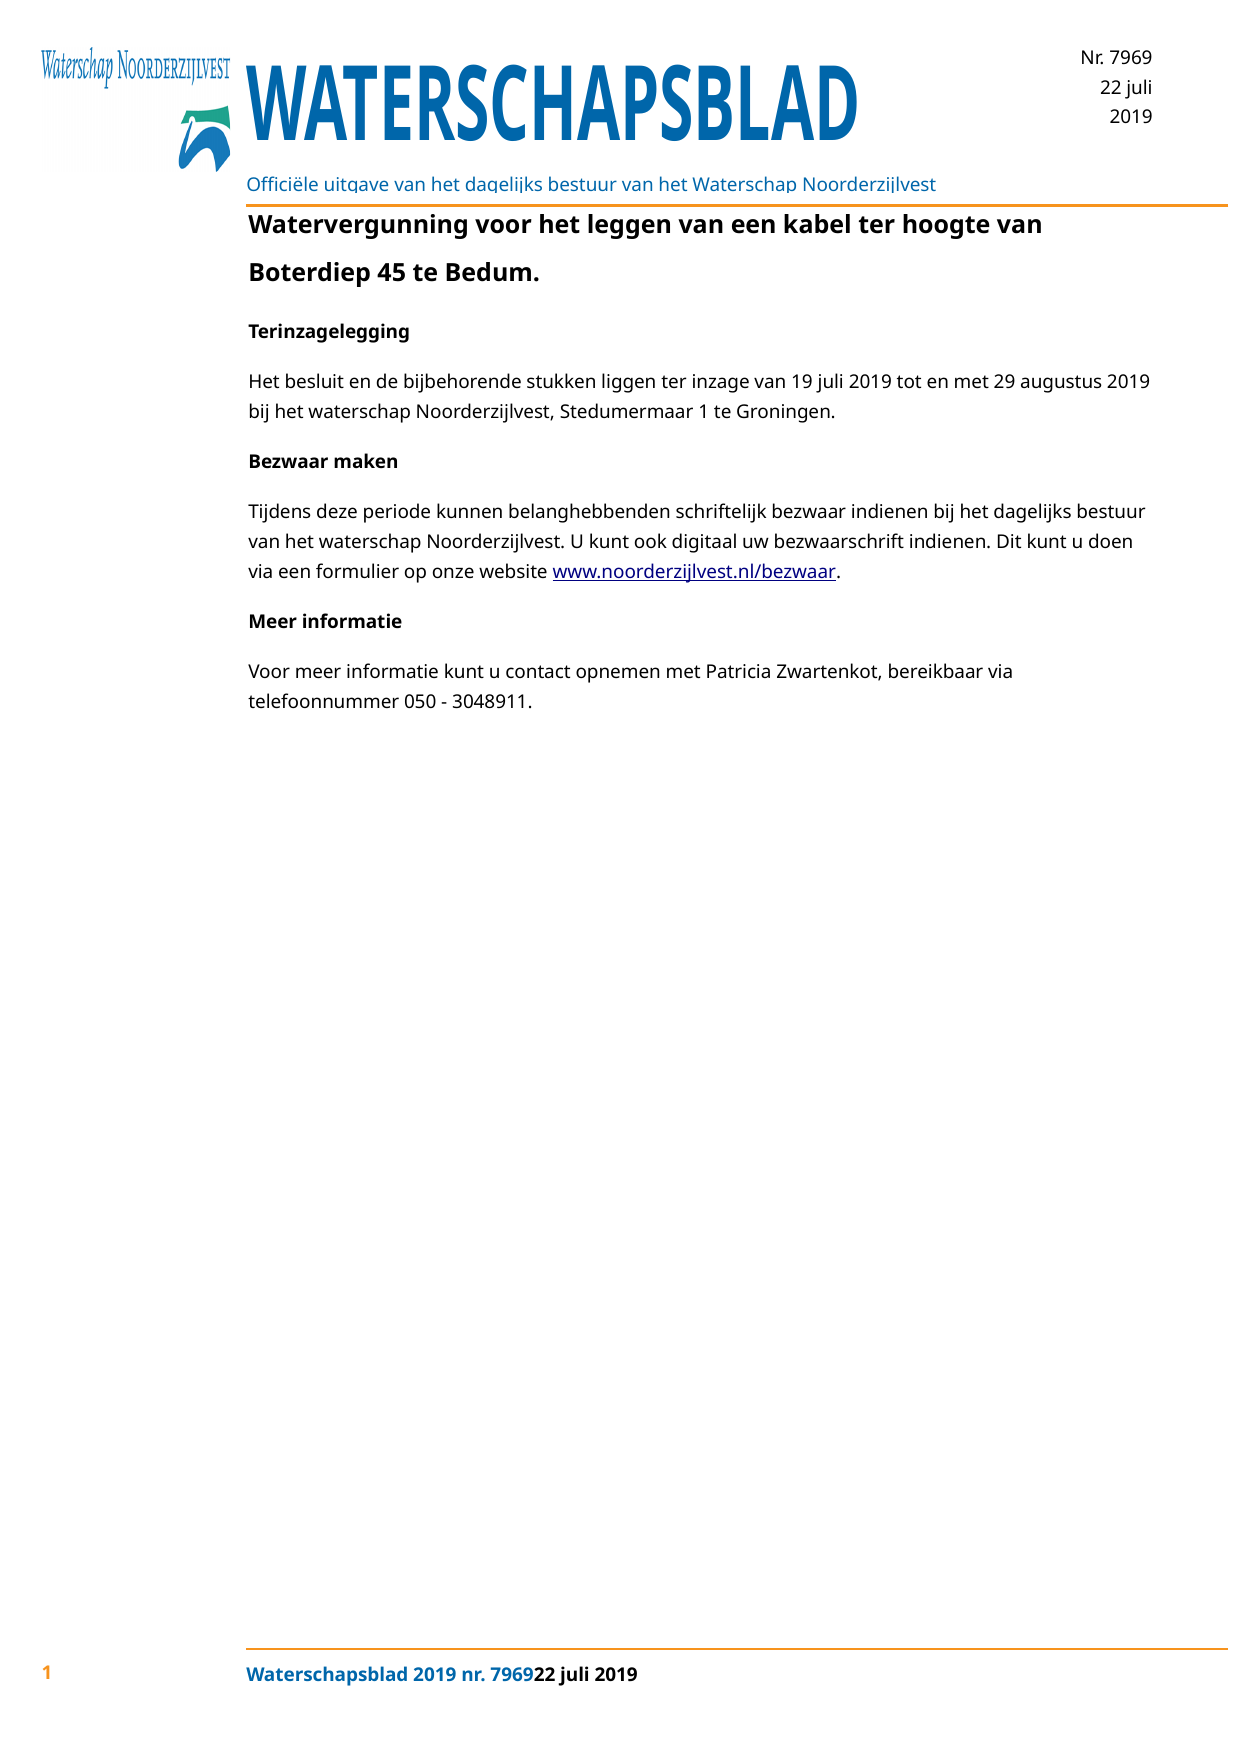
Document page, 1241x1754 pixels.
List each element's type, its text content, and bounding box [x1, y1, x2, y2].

picture [41, 47, 231, 172]
text Voor meer informatie kunt u contact opnemen met Patricia Zwartenkot, bereikbaar via telefoonnummer 050 - 3048911. [248, 659, 1152, 714]
text Meer informatie [248, 608, 1152, 634]
text Tijdens deze periode kunnen belanghebbenden schriftelijk bezwaar indienen bij het dagelijks bestuur van het waterschap Noorderzijlvest. U kunt ook digitaal uw bezwaarschrift indienen. Dit kunt u doen via een formulier op onze website www.noorderzijlvest.nl/bezwaar. [248, 499, 1152, 584]
text Het besluit en de bijbehorende stukken liggen ter inzage van 19 juli 2019 tot en met 29 augustus 2019 bij het waterschap Noorderzijlvest, Stedumermaar 1 te Groningen. [248, 368, 1152, 424]
text Bezwaar maken [248, 448, 1152, 474]
text Watervergunning voor het leggen van een kabel ter hoogte van Boterdiep 45 te Bedum. [248, 207, 1152, 288]
text Terinzagelegging [248, 318, 1152, 344]
